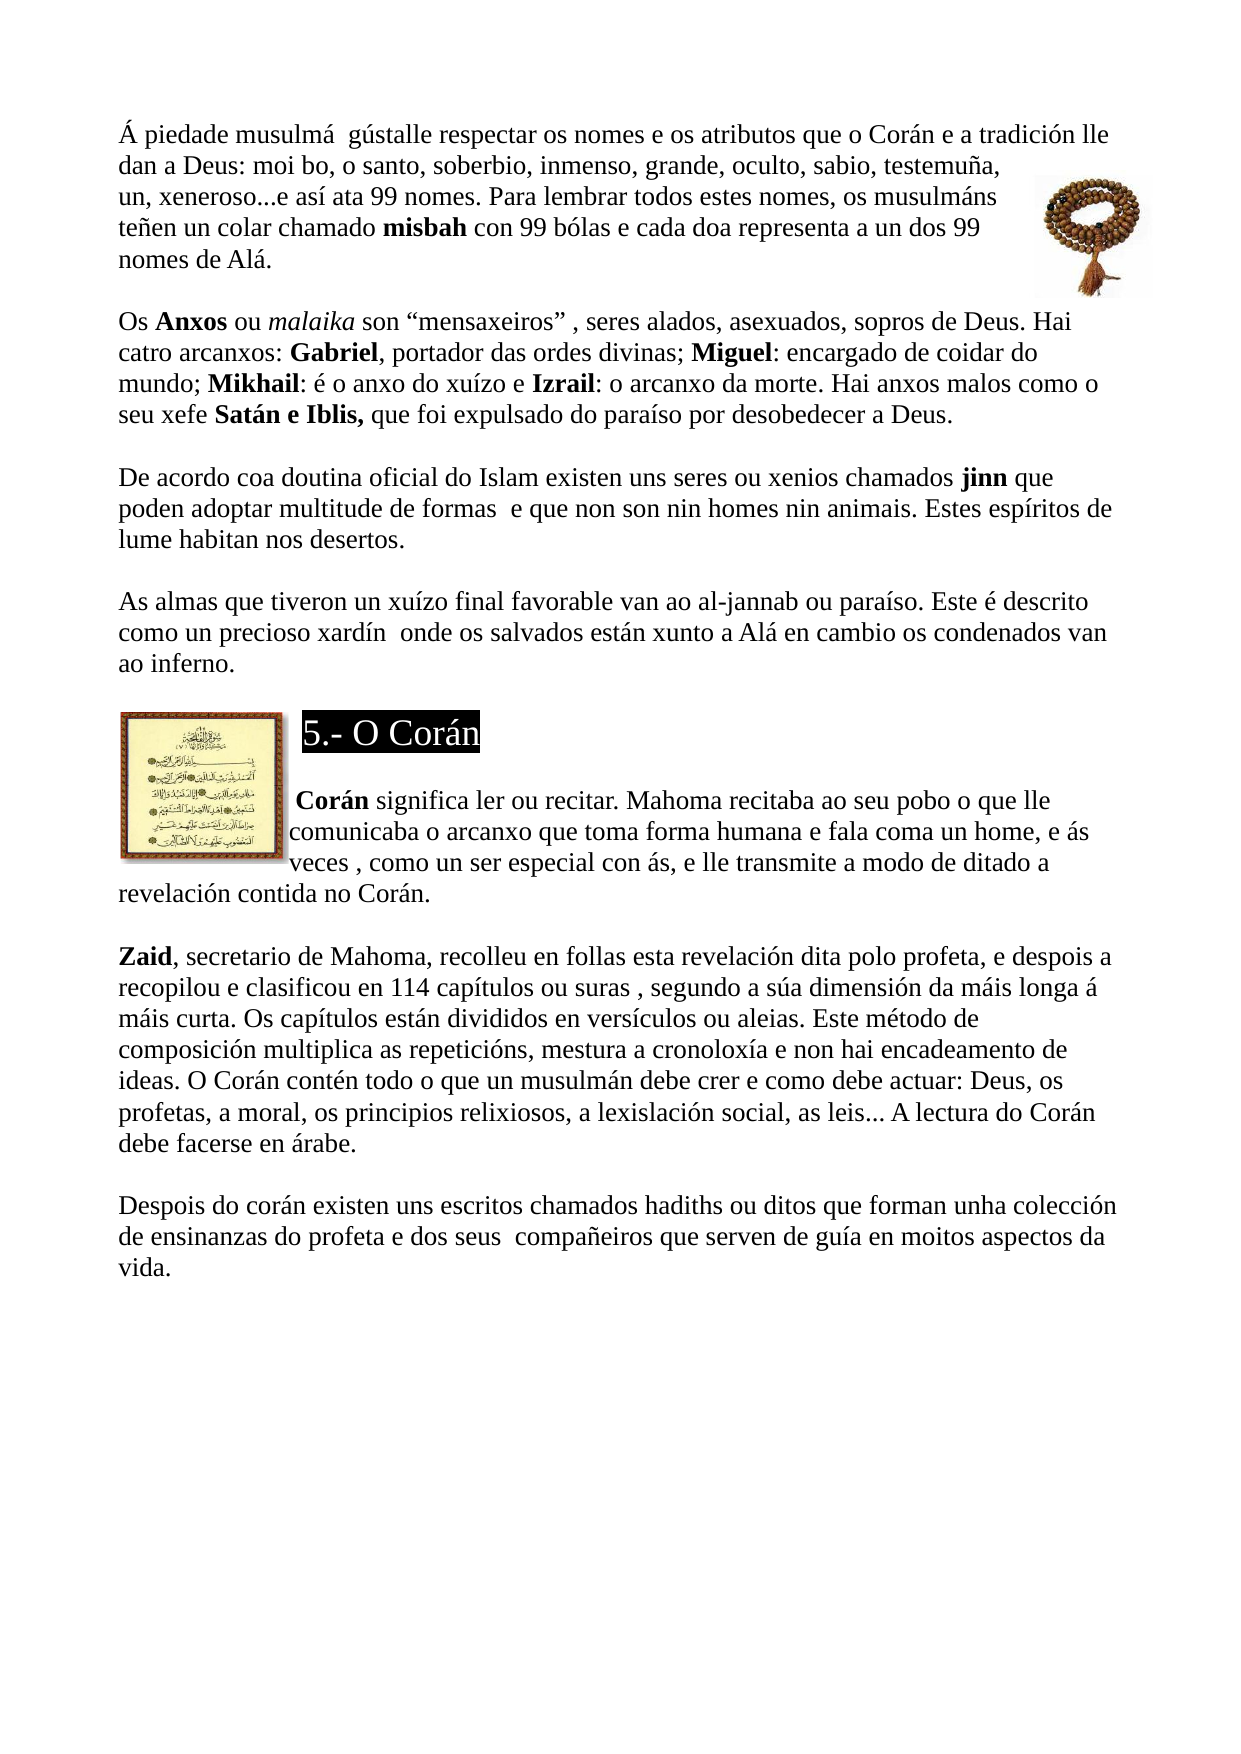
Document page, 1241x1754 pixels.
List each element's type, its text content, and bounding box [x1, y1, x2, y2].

picture [1029, 170, 1158, 298]
text Á piedade musulmá gústalle respectar os nomes e os atributos que o Corán e a tradición lle dan a Deus: moi bo, o santo, soberbio, inmenso, grande, oculto, sabio, testemuña, un, xeneroso...e así ata 99 nomes. Para lembrar todos estes nomes, os musulmáns teñen un colar chamado misbah con 99 bólas e cada doa representa a un dos 99 nomes de Alá. [118, 118, 1122, 274]
text Os Anxos ou malaika son “mensaxeiros” , seres alados, asexuados, sopros de Deus. Hai catro arcanxos: Gabriel, portador das ordes divinas; Miguel: encargado de coidar do mundo; Mikhail: é o anxo do xuízo e Izrail: o arcanxo da morte. Hai anxos malos como o seu xefe Satán e Iblis, que foi expulsado do paraíso por desobedecer a Deus. [118, 305, 1122, 429]
text 5.- O Corán [118, 710, 1122, 753]
text Zaid, secretario de Mahoma, recolleu en follas esta revelación dita polo profeta, e despois a recopilou e clasificou en 114 capítulos ou suras , segundo a súa dimensión da máis longa á máis curta. Os capítulos están divididos en versículos ou aleias. Este método de composición multiplica as repeticións, mestura a cronoloxía e non hai encadeamento de ideas. O Corán contén todo o que un musulmán debe crer e como debe actuar: Deus, os profetas, a moral, os principios relixiosos, a lexislación social, as leis... A lectura do Corán debe facerse en árabe. [118, 940, 1122, 1158]
text Corán significa ler ou recitar. Mahoma recitaba ao seu pobo o que lle comunicaba o arcanxo que toma forma humana e fala coma un home, e ás veces , como un ser especial con ás, e lle transmite a modo de ditado a revelación contida no Corán. [118, 784, 1122, 909]
text As almas que tiveron un xuízo final favorable van ao al-jannab ou paraíso. Este é descrito como un precioso xardín onde os salvados están xunto a Alá en cambio os condenados van ao inferno. [118, 585, 1122, 679]
text Despois do corán existen uns escritos chamados hadiths ou ditos que forman unha colección de ensinanzas do profeta e dos seus compañeiros que serven de guía en moitos aspectos da vida. [118, 1189, 1122, 1282]
text De acordo coa doutina oficial do Islam existen uns seres ou xenios chamados jinn que poden adoptar multitude de formas e que non son nin homes nin animais. Estes espíritos de lume habitan nos desertos. [118, 461, 1122, 554]
picture [120, 712, 289, 864]
